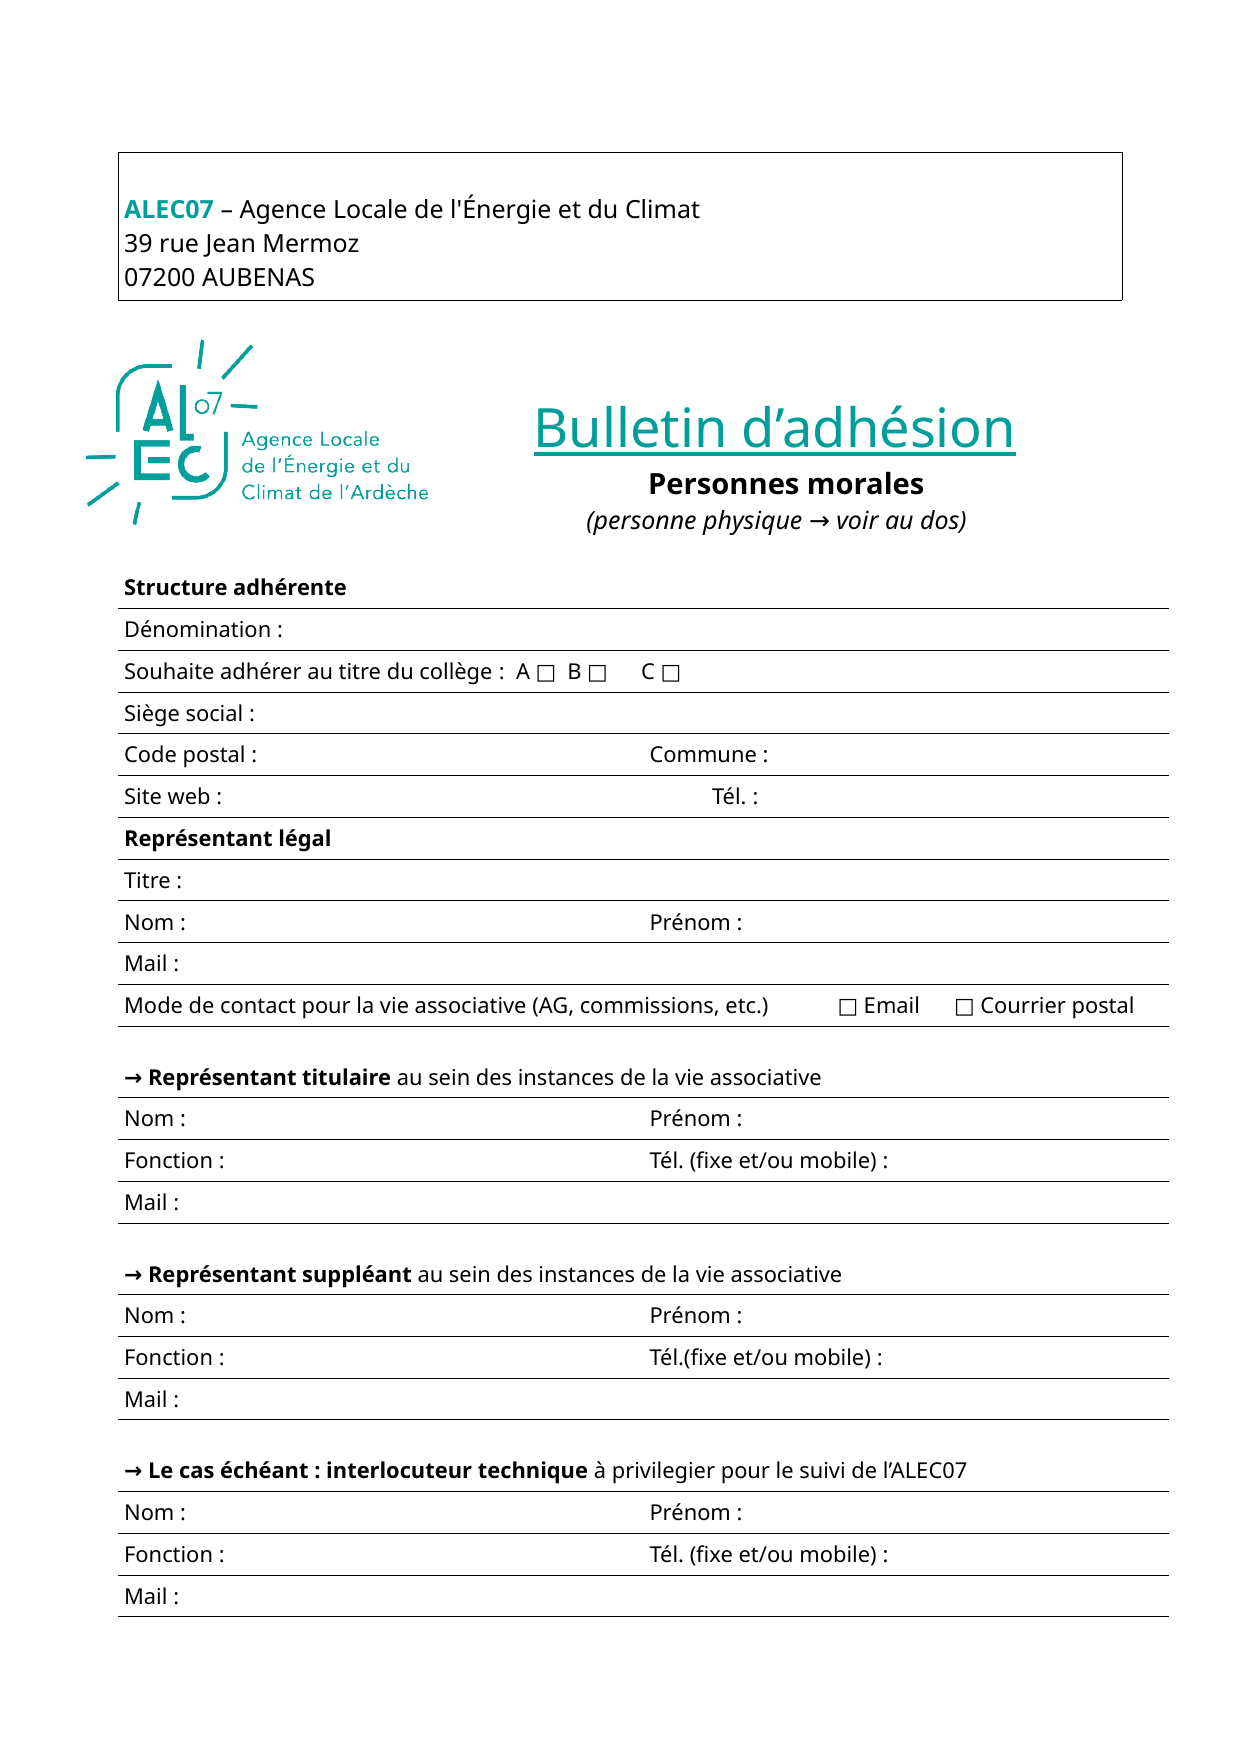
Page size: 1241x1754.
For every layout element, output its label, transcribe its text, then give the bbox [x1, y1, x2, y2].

table_cell Titre : [118, 860, 644, 900]
text (personne physique → voir au dos) [118, 503, 1122, 537]
table_cell [644, 818, 1169, 858]
table_cell [644, 943, 1169, 984]
table_cell Fonction : [118, 1534, 644, 1574]
table_cell Souhaite adhérer au titre du collège : A □ B □ C □ [118, 651, 1169, 691]
table_cell Mode de contact pour la vie associative (AG, commissions, etc.) □ Email □ Courrier postal [118, 985, 1169, 1026]
table_header → Le cas échéant : interlocuteur technique à privilegier pour le suivi de l’ALEC07 [118, 1450, 1169, 1491]
table_cell Mail : [118, 943, 644, 984]
table_cell [644, 860, 1169, 900]
table_header ALEC07 – Agence Locale de l'Énergie et du Climat 39 rue Jean Mermoz 07200 AUBENAS [119, 153, 1122, 300]
table_cell Mail : [118, 1576, 1169, 1616]
table_cell Prénom : [644, 901, 1169, 942]
table_cell Nom : [118, 1098, 644, 1139]
table_header Structure adhérente [118, 567, 1169, 608]
table_cell Dénomination : [118, 609, 1169, 650]
table_cell Siège social : [118, 693, 1169, 733]
table_cell Code postal : [118, 734, 644, 775]
table_cell Fonction : [118, 1140, 644, 1181]
table_cell Fonction : [118, 1337, 644, 1378]
picture [85, 339, 428, 525]
table_cell Représentant légal [118, 818, 644, 858]
table_header → Représentant suppléant au sein des instances de la vie associative [118, 1253, 1169, 1294]
table_cell Prénom : [644, 1295, 1169, 1336]
table_cell Tél. : [644, 776, 1169, 817]
text Bulletin d’adhésion [428, 389, 1122, 463]
table_cell Nom : [118, 1492, 644, 1533]
table_cell Nom : [118, 901, 644, 942]
table_cell Nom : [118, 1295, 644, 1336]
table_cell Mail : [118, 1182, 1169, 1222]
table_header → Représentant titulaire au sein des instances de la vie associative [118, 1056, 1169, 1097]
table_cell Tél. (fixe et/ou mobile) : [644, 1534, 1169, 1574]
table_cell Tél. (fixe et/ou mobile) : [644, 1140, 1169, 1181]
table_cell Prénom : [644, 1098, 1169, 1139]
table_cell Tél.(fixe et/ou mobile) : [644, 1337, 1169, 1378]
table_cell Prénom : [644, 1492, 1169, 1533]
table_cell Site web : [118, 776, 644, 817]
table_cell Mail : [118, 1379, 1169, 1419]
table_cell Commune : [644, 734, 1169, 775]
text Personnes morales [428, 463, 1122, 503]
